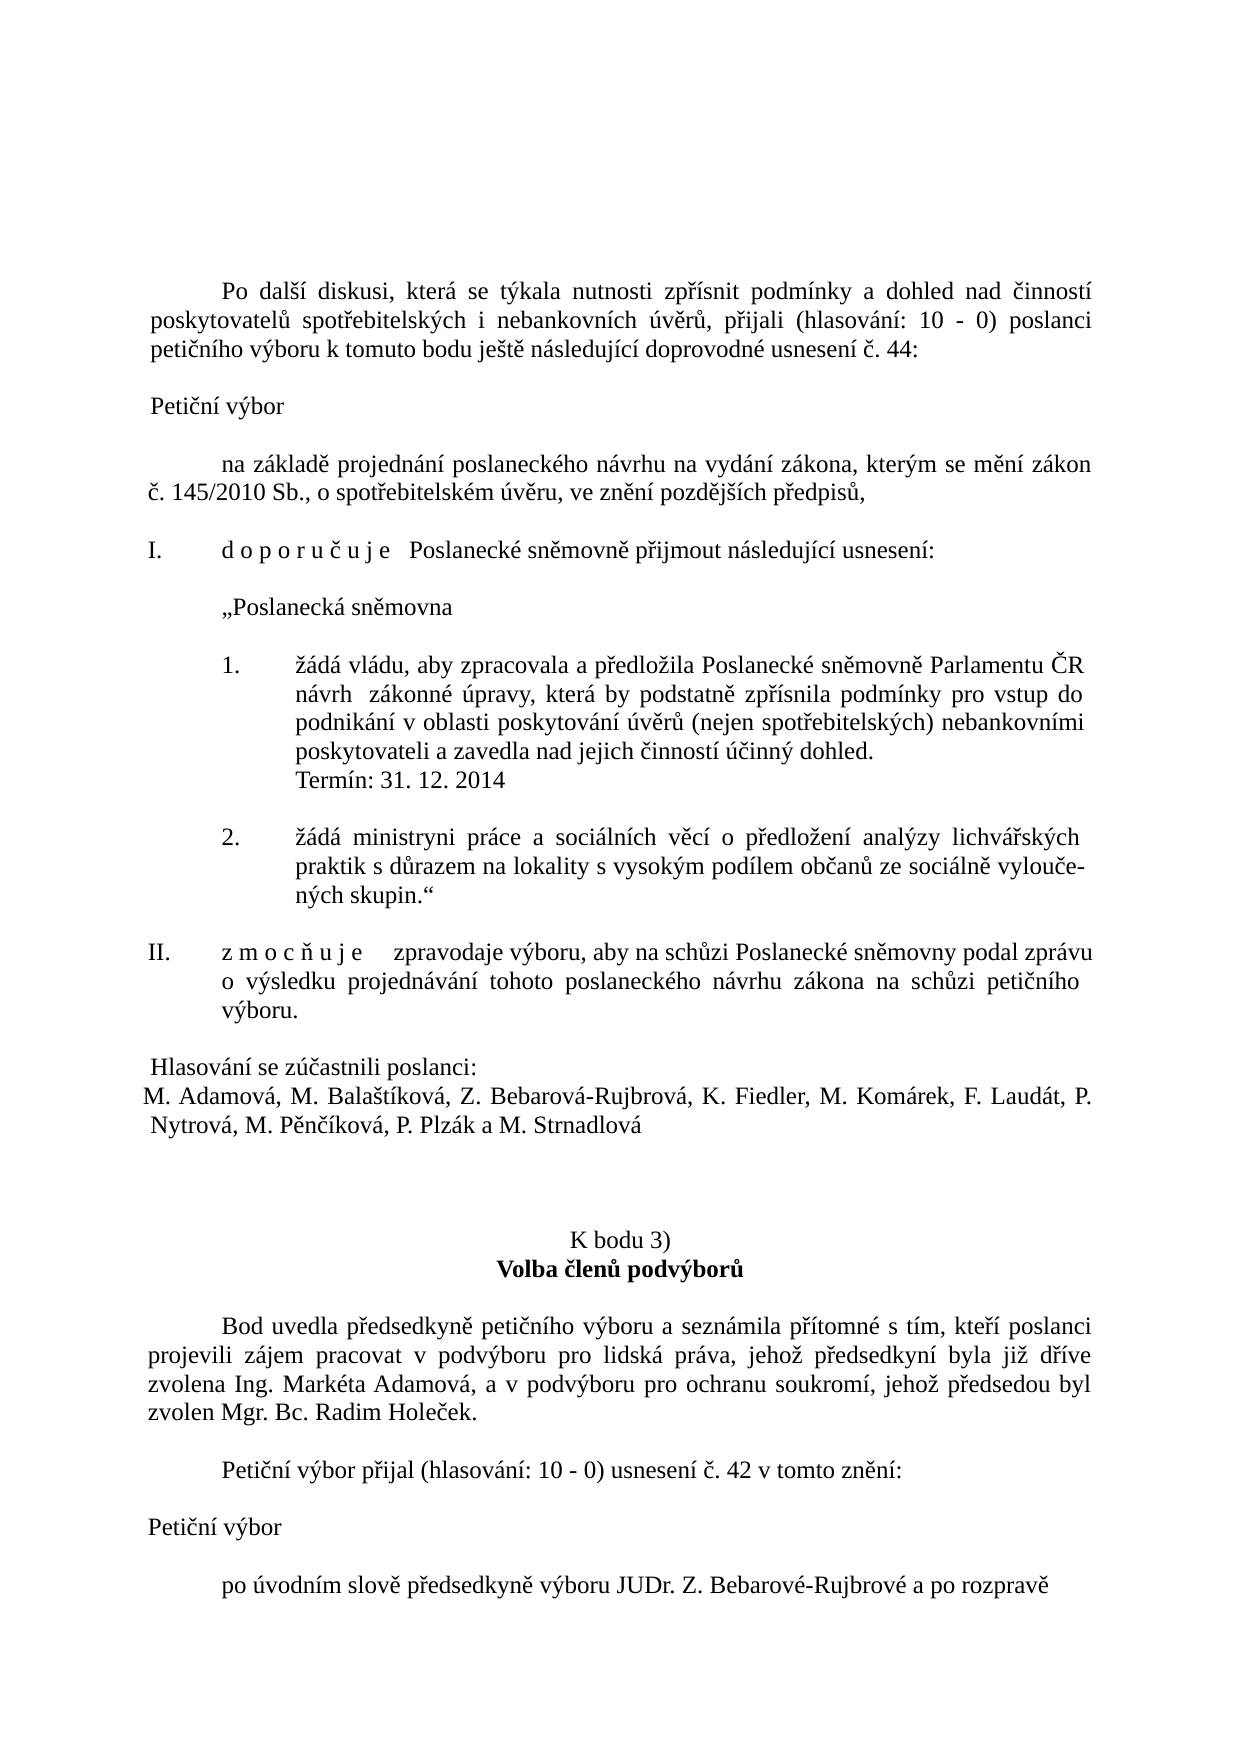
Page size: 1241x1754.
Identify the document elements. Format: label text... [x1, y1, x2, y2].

text Hlasování se zúčastnili poslanci: [77, 1052, 1093, 1081]
text II. z m o c ň u j e zpravodaje výboru, aby na schůzi Poslanecké sněmovny podal zprávu o výsledku projednávání tohoto poslaneckého návrhu zákona na schůzi petičního výboru. [148, 937, 1093, 1024]
text Petiční výbor přijal (hlasování: 10 - 0) usnesení č. 42 v tomto znění: [148, 1455, 1093, 1484]
text I. d o p o r u č u j e Poslanecké sněmovně přijmout následující usnesení: [148, 535, 1093, 564]
text Bod uvedla předsedkyně petičního výboru a seznámila přítomné s tím, kteří poslanci projevili zájem pracovat v podvýboru pro lidská práva, jehož předsedkyní byla již dříve zvolena Ing. Markéta Adamová, a v podvýboru pro ochranu soukromí, jehož předsedou byl zvolen Mgr. Bc. Radim Holeček. [148, 1311, 1093, 1426]
text Po další diskusi, která se týkala nutnosti zpřísnit podmínky a dohled nad činností poskytovatelů spotřebitelských i nebankovních úvěrů, přijali (hlasování: 10 - 0) poslanci petičního výboru k tomuto bodu ještě následující doprovodné usnesení č. 44: [77, 276, 1093, 362]
text Petiční výbor [77, 391, 1093, 420]
text Petiční výbor [148, 1512, 1093, 1541]
text po úvodním slově předsedkyně výboru JUDr. Z. Bebarové-Rujbrové a po rozpravě [148, 1570, 1093, 1599]
text Volba členů podvýborů [148, 1254, 1093, 1282]
text „Poslanecká sněmovna [148, 592, 1093, 621]
text K bodu 3) [148, 1225, 1093, 1254]
text M. Adamová, M. Balaštíková, Z. Bebarová-Rujbrová, K. Fiedler, M. Komárek, F. Laudát, P. Nytrová, M. Pěnčíková, P. Plzák a M. Strnadlová [143, 1081, 1093, 1139]
text Termín: 31. 12. 2014 [148, 765, 1093, 794]
text 1. žádá vládu, aby zpracovala a předložila Poslanecké sněmovně Parlamentu ČR návrh zákonné úpravy, která by podstatně zpřísnila podmínky pro vstup do podnikání v oblasti poskytování úvěrů (nejen spotřebitelských) nebankovními poskytovateli a zavedla nad jejich činností účinný dohled. [148, 650, 1093, 765]
text na základě projednání poslaneckého návrhu na vydání zákona, kterým se mění zákon č. 145/2010 Sb., o spotřebitelském úvěru, ve znění pozdějších předpisů, [148, 449, 1093, 506]
text 2. žádá ministryni práce a sociálních věcí o předložení analýzy lichvářských praktik s důrazem na lokality s vysokým podílem občanů ze sociálně vylouče- ných skupin.“ [148, 822, 1093, 909]
